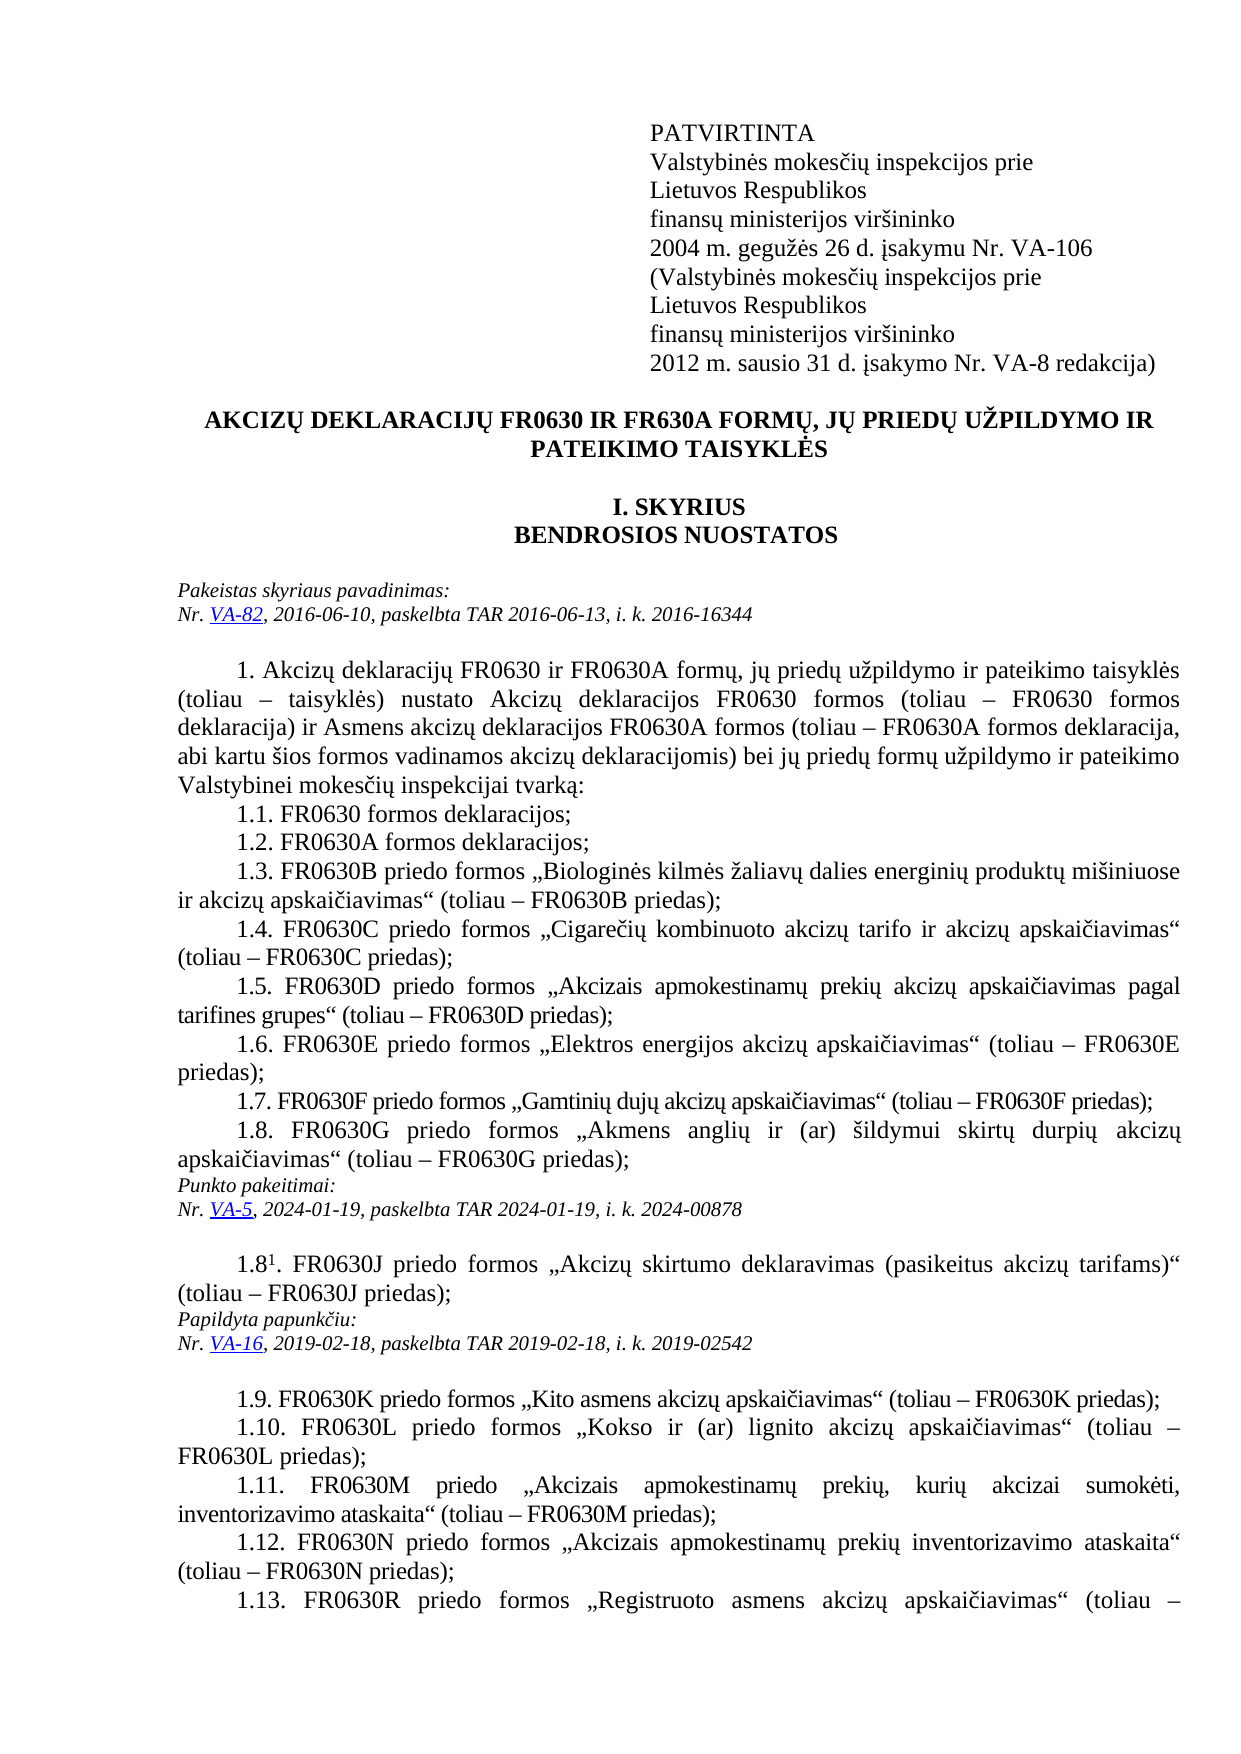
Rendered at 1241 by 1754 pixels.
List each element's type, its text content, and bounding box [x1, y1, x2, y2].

text 1.5. FR0630D priedo formos „Akcizais apmokestinamų prekių akcizų apskaičiavimas pagal tarifines grupes“ (toliau – FR0630D priedas); [177, 971, 1181, 1029]
text 1.12. FR0630N priedo formos „Akcizais apmokestinamų prekių inventorizavimo ataskaita“ (toliau – FR0630N priedas); [177, 1527, 1181, 1585]
text 1.6. FR0630E priedo formos „Elektros energijos akcizų apskaičiavimas“ (toliau – FR0630E priedas); [177, 1029, 1181, 1086]
text 2012 m. sausio 31 d. įsakymo Nr. VA-8 redakcija) [649, 348, 1181, 377]
text Papildyta papunkčiu: [177, 1307, 1181, 1331]
text 1.9. FR0630K priedo formos „Kito asmens akcizų apskaičiavimas“ (toliau – FR0630K priedas); [177, 1384, 1181, 1412]
text finansų ministerijos viršininko [649, 204, 1181, 233]
text 1.81. FR0630J priedo formos „Akcizų skirtumo deklaravimas (pasikeitus akcizų tarifams)“ (toliau – FR0630J priedas); [177, 1249, 1181, 1307]
text 1.10. FR0630L priedo formos „Kokso ir (ar) lignito akcizų apskaičiavimas“ (toliau – FR0630L priedas); [177, 1412, 1181, 1470]
text PATVIRTINTA [650, 118, 1181, 147]
text 2004 m. gegužės 26 d. įsakymu Nr. VA-106 [649, 233, 1181, 262]
text 1.2. FR0630A formos deklaracijos; [177, 827, 1181, 856]
text 1.13. FR0630R priedo formos „Registruoto asmens akcizų apskaičiavimas“ (toliau – [177, 1585, 1181, 1614]
text (Valstybinės mokesčių inspekcijos prie [649, 262, 1181, 291]
text I. SKYRIUS [177, 492, 1181, 521]
text Pakeistas skyriaus pavadinimas: [177, 578, 1181, 602]
text 1.4. FR0630C priedo formos „Cigarečių kombinuoto akcizų tarifo ir akcizų apskaičiavimas“ (toliau – FR0630C priedas); [177, 914, 1181, 971]
text 1.7. FR0630F priedo formos „Gamtinių dujų akcizų apskaičiavimas“ (toliau – FR0630F priedas); [177, 1086, 1181, 1115]
text Lietuvos Respublikos [649, 291, 1181, 319]
text 1.8. FR0630G priedo formos „Akmens anglių ir (ar) šildymui skirtų durpių akcizų apskaičiavimas“ (toliau – FR0630G priedas); [177, 1115, 1181, 1172]
text Nr. VA-82, 2016-06-10, paskelbta TAR 2016-06-13, i. k. 2016-16344 [177, 602, 1181, 626]
text Nr. VA-16, 2019-02-18, paskelbta TAR 2019-02-18, i. k. 2019-02542 [177, 1331, 1181, 1355]
text Valstybinės mokesčių inspekcijos prie [649, 147, 1181, 176]
text Nr. VA-5, 2024-01-19, paskelbta TAR 2024-01-19, i. k. 2024-00878 [177, 1197, 1181, 1221]
text 1.1. FR0630 formos deklaracijos; [177, 799, 1181, 827]
text Punkto pakeitimai: [177, 1172, 1181, 1197]
text BENDROSIOS NUOSTATOS [177, 521, 1181, 549]
text 1. Akcizų deklaracijų FR0630 ir FR0630A formų, jų priedų užpildymo ir pateikimo taisyklės (toliau – taisyklės) nustato Akcizų deklaracijos FR0630 formos (toliau – FR0630 formos deklaracija) ir Asmens akcizų deklaracijos FR0630A formos (toliau – FR0630A formos deklaracija, abi kartu šios formos vadinamos akcizų deklaracijomis) bei jų priedų formų užpildymo ir pateikimo Valstybinei mokesčių inspekcijai tvarką: [177, 655, 1181, 799]
text finansų ministerijos viršininko [649, 319, 1181, 348]
text 1.11. FR0630M priedo „Akcizais apmokestinamų prekių, kurių akcizai sumokėti, inventorizavimo ataskaita“ (toliau – FR0630M priedas); [177, 1470, 1181, 1527]
text Lietuvos Respublikos [649, 176, 1181, 204]
text AKCIZŲ DEKLARACIJŲ FR0630 IR FR630A FORMŲ, JŲ PRIEDŲ UŽPILDYMO IR PATEIKIMO TAISYKLĖS [177, 406, 1181, 463]
text 1.3. FR0630B priedo formos „Biologinės kilmės žaliavų dalies energinių produktų mišiniuose ir akcizų apskaičiavimas“ (toliau – FR0630B priedas); [177, 856, 1181, 914]
